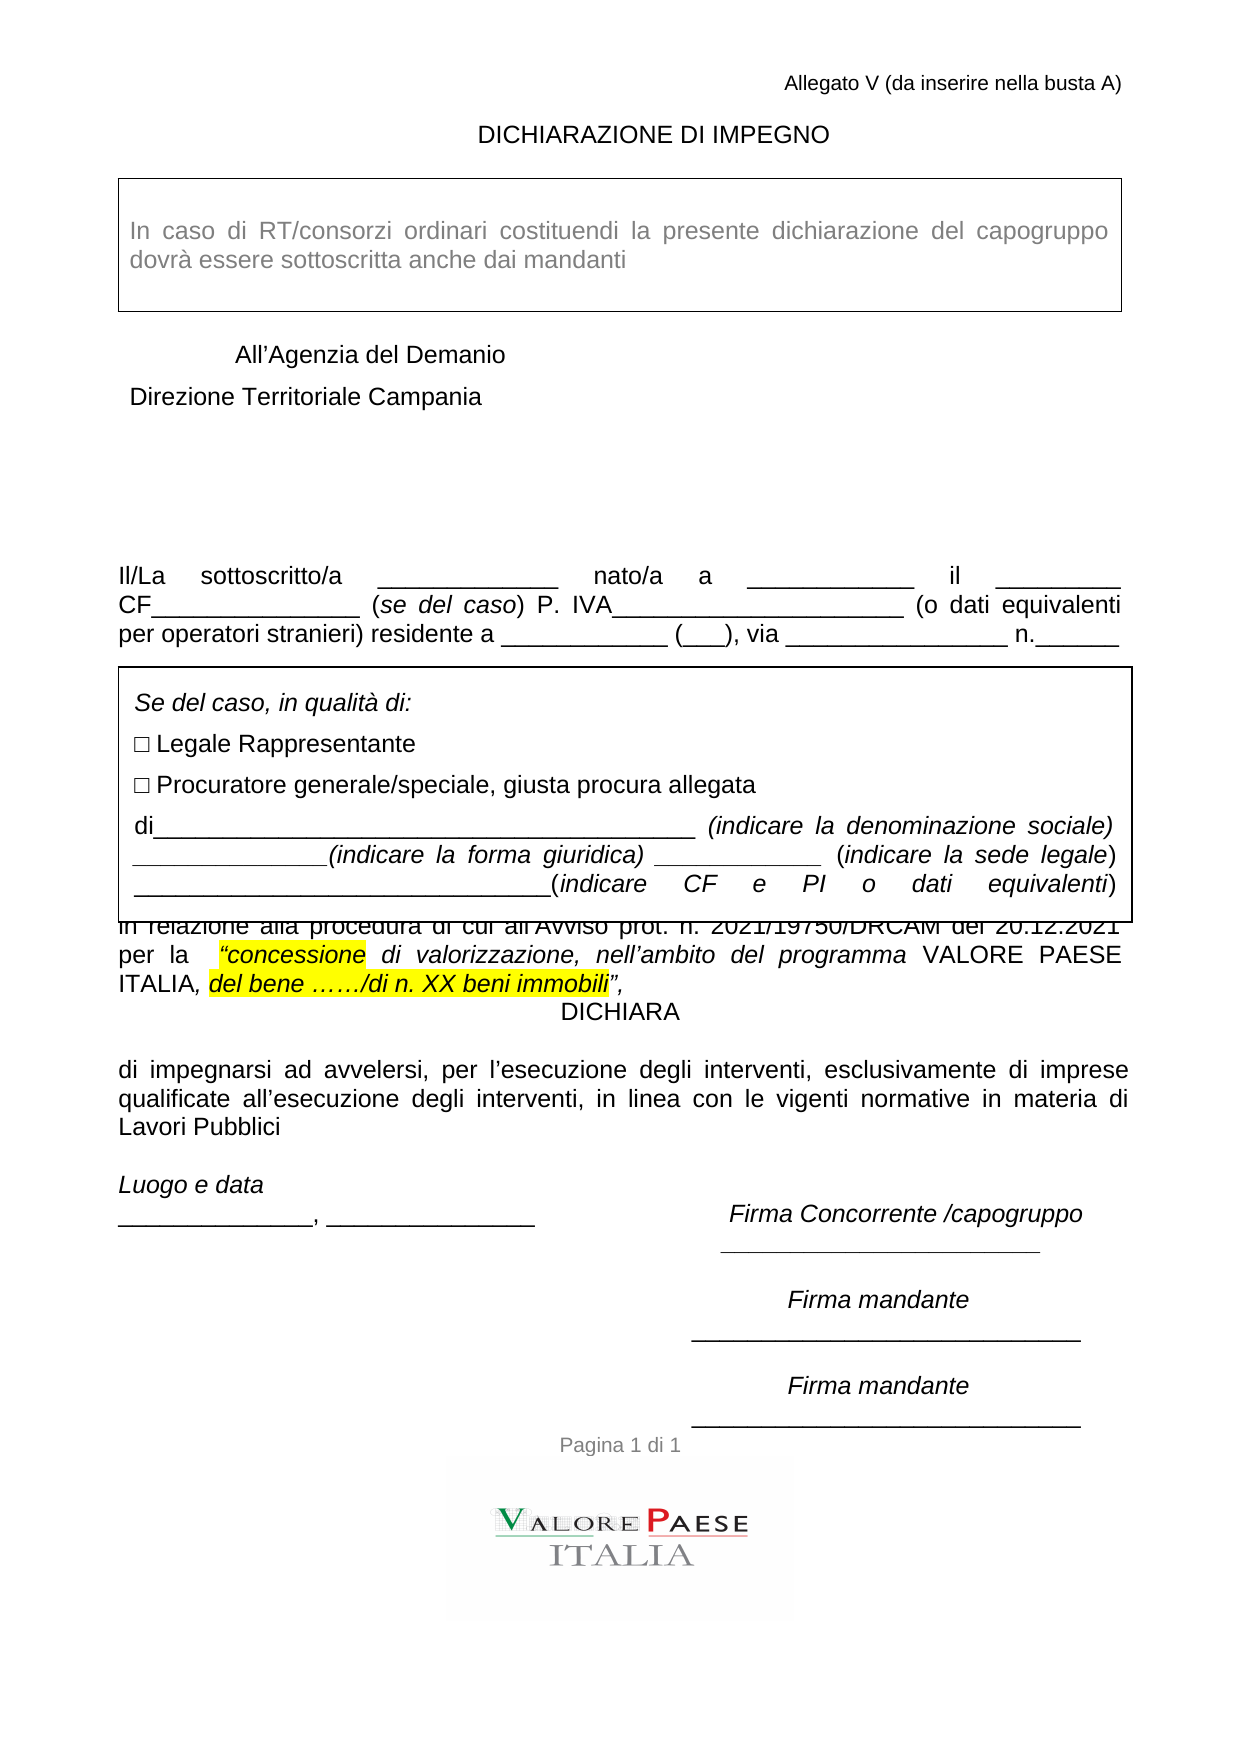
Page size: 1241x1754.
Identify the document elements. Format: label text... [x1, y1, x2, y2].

text □ Legale Rappresentante [134, 729, 1116, 758]
text ____________________________ [118, 1400, 1081, 1429]
text di impegnarsi ad avvelersi, per l’esecuzione degli interventi, esclusivamente di imprese qualificate all’esecuzione degli interventi, in linea con le vigenti normative in materia di Lavori Pubblici [118, 1055, 1131, 1141]
text Se del caso, in qualità di: [134, 688, 1116, 716]
subtitle DICHIARAZIONE DI IMPEGNO [177, 103, 1131, 149]
text ____________________________ [118, 1314, 1081, 1342]
text ______________, _______________ Firma Concorrente /capogruppo [118, 1199, 1122, 1227]
table_header All’Agenzia del Demanio Direzione Territoriale Campania [118, 340, 524, 452]
text Il/La sottoscritto/a _____________ nato/a a ____________ il _________ CF_______________ (se del caso) P. IVA_____________________ (o dati equivalenti per operatori stranieri) residente a ____________ (___), via ________________ n.______ [118, 561, 1122, 647]
text Firma mandante [634, 1371, 1051, 1400]
table_header In caso di RT/consorzi ordinari costituendi la presente dichiarazione del capogruppo dovrà essere sottoscritta anche dai mandanti [119, 179, 1121, 311]
text Luogo e data [118, 1170, 1131, 1199]
text □ Procuratore generale/speciale, giusta procura allegata [134, 770, 1116, 799]
text in relazione alla procedura di cui all’Avviso prot. n. 2021/19750/DRCAM del 20.12.2021 per la “concessione di valorizzazione, nell’ambito del programma VALORE PAESE ITALIA, del bene ……/di n. XX beni immobili”, [118, 923, 1122, 997]
text di_______________________________________ (indicare la denominazione sociale) ______________(indicare la forma giuridica) ____________ (indicare la sede legale) ______________________________(indicare CF e PI o dati equivalenti) _____________________ [134, 811, 1116, 914]
text DICHIARA [118, 997, 1122, 1026]
text _______________________ [118, 1227, 1122, 1256]
text Firma mandante [634, 1285, 1051, 1314]
